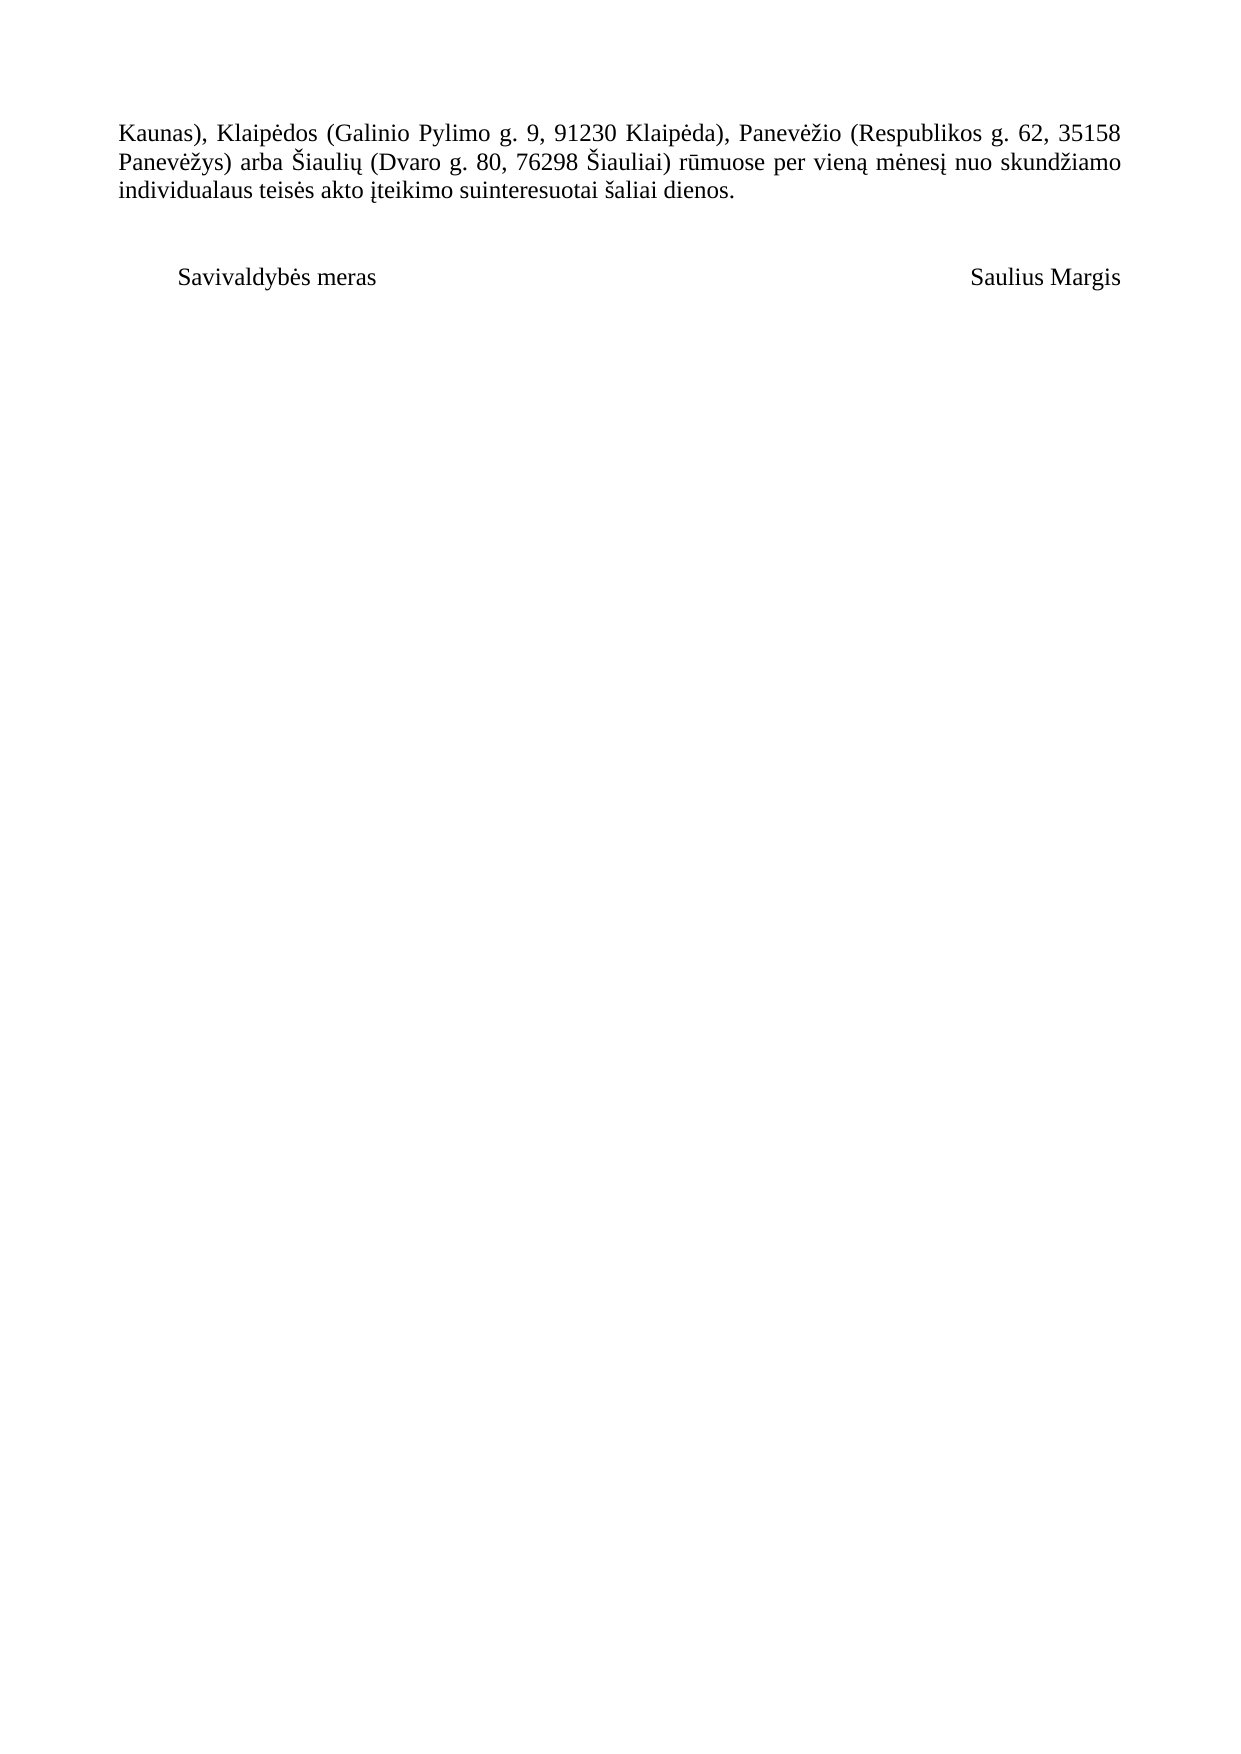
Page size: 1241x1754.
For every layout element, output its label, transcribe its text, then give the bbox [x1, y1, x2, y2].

text Savivaldybės meras Saulius Margis [118, 262, 1122, 291]
text Kaunas), Klaipėdos (Galinio Pylimo g. 9, 91230 Klaipėda), Panevėžio (Respublikos g. 62, 35158 Panevėžys) arba Šiaulių (Dvaro g. 80, 76298 Šiauliai) rūmuose per vieną mėnesį nuo skundžiamo individualaus teisės akto įteikimo suinteresuotai šaliai dienos. [118, 118, 1122, 204]
